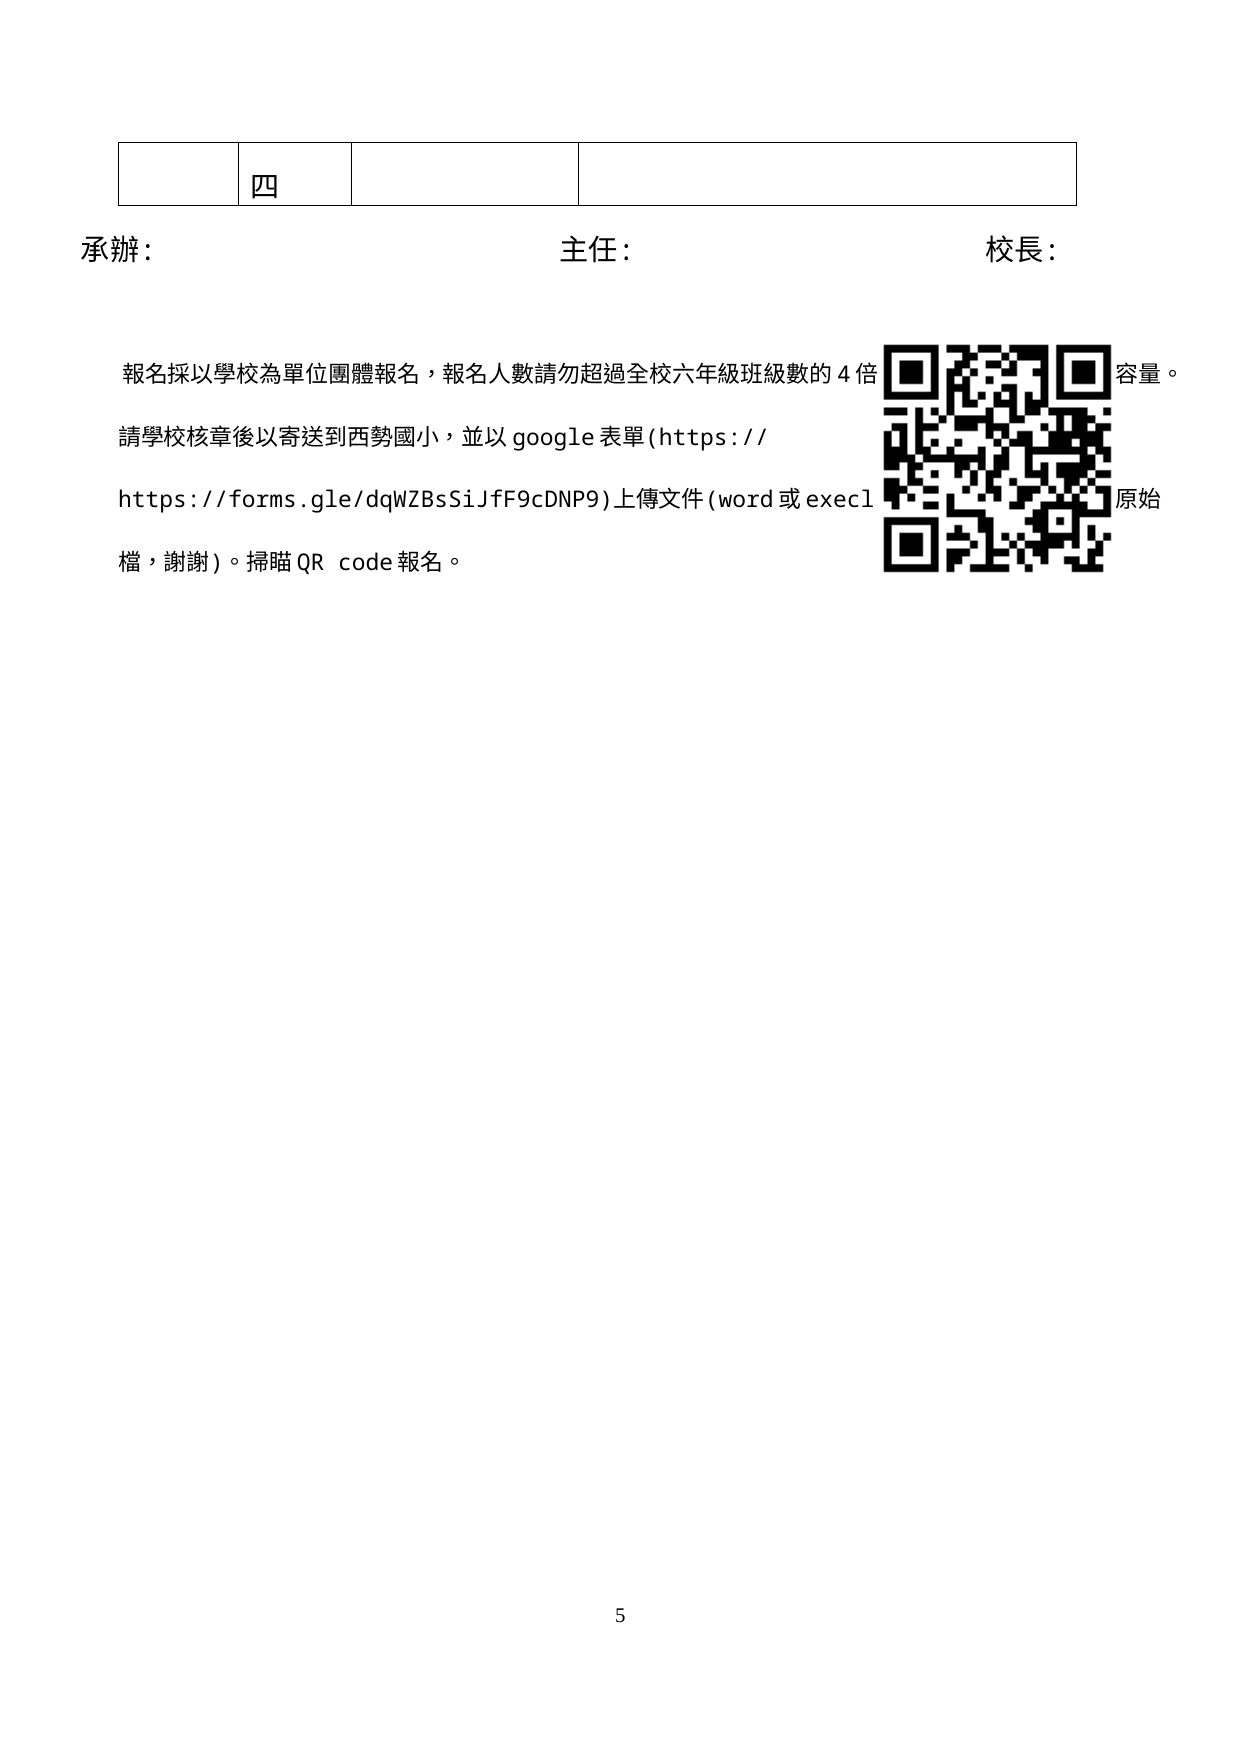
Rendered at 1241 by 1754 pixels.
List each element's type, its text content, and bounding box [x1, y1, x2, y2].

table_cell [352, 143, 578, 205]
table_cell 四 [239, 143, 351, 205]
text 報名採以學校為單位團體報名，報名人數請勿超過全校六年級班級數的4倍容量。請學校核章後以寄送到西勢國小，並以google表單(https:// https://forms.gle/dqWZBsSiJfF9cDNP9)上傳文件(word或execl原始檔，謝謝)。掃瞄QR code報名。 [81, 331, 1176, 581]
text 承辦: 主任: 校長: [81, 206, 1176, 269]
table_cell [119, 143, 238, 205]
table_cell [579, 143, 1076, 205]
